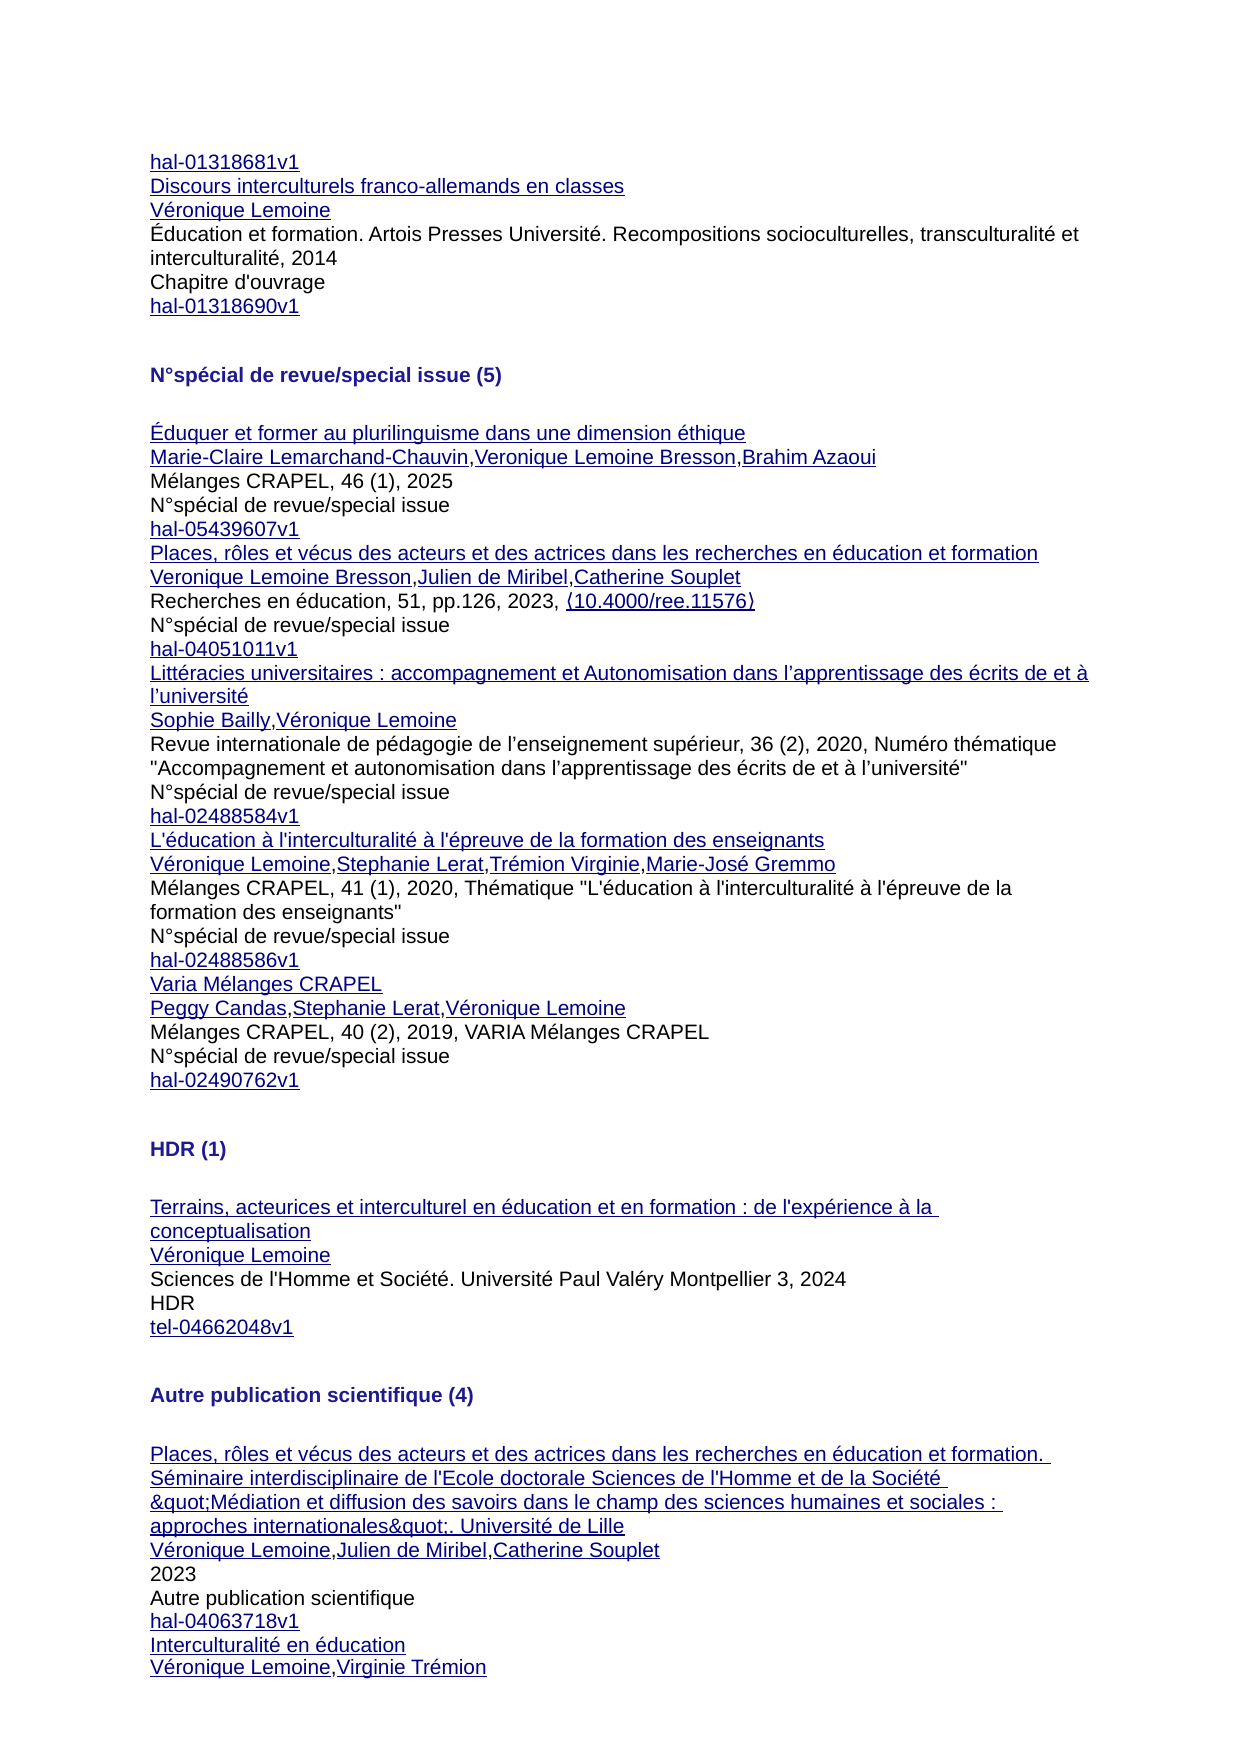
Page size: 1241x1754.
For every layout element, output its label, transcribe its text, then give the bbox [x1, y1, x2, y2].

table_header Éduquer et former au plurilinguisme dans une dimension éthique Marie-Claire Lemarchand-Chauvin,Veronique Lemoine Bresson,Brahim Azaoui Mélanges CRAPEL, 46 (1), 2025 N°spécial de revue/special issue hal-05439607v1 [150, 421, 1090, 541]
table_cell Interculturalité en éducation Véronique Lemoine,Virginie Trémion [150, 1633, 1090, 1679]
subtitle Autre publication scientifique (4) [150, 1383, 1090, 1407]
table_header Places, rôles et vécus des acteurs et des actrices dans les recherches en éducation et formation. Séminaire interdisciplinaire de l'Ecole doctorale Sciences de l'Homme et de la Société &quot;Médiation et diffusion des savoirs dans le champ des sciences humaines et sociales : approches internationales&quot;. Université de Lille Véronique Lemoine,Julien de Miribel,Catherine Souplet 2023 Autre publication scientifique hal-04063718v1 [150, 1442, 1090, 1633]
subtitle N°spécial de revue/special issue (5) [150, 362, 1090, 386]
table_cell L'éducation à l'interculturalité à l'épreuve de la formation des enseignants Véronique Lemoine,Stephanie Lerat,Trémion Virginie,Marie-José Gremmo Mélanges CRAPEL, 41 (1), 2020, Thématique "L'éducation à l'interculturalité à l'épreuve de la formation des enseignants" N°spécial de revue/special issue hal-02488586v1 [150, 828, 1090, 972]
table_cell hal-01318681v1 [150, 150, 1090, 174]
subtitle HDR (1) [150, 1136, 1090, 1160]
table_header Terrains, acteurices et interculturel en éducation et en formation : de l'expérience à la conceptualisation Véronique Lemoine Sciences de l'Homme et Société. Université Paul Valéry Montpellier 3, 2024 HDR tel-04662048v1 [150, 1195, 1090, 1338]
table_cell Littéracies universitaires : accompagnement et Autonomisation dans l’apprentissage des écrits de et à l’université Sophie Bailly,Véronique Lemoine Revue internationale de pédagogie de l’enseignement supérieur, 36 (2), 2020, Numéro thématique "Accompagnement et autonomisation dans l’apprentissage des écrits de et à l’université" N°spécial de revue/special issue hal-02488584v1 [150, 660, 1090, 828]
table_cell Varia Mélanges CRAPEL Peggy Candas,Stephanie Lerat,Véronique Lemoine Mélanges CRAPEL, 40 (2), 2019, VARIA Mélanges CRAPEL N°spécial de revue/special issue hal-02490762v1 [150, 972, 1090, 1092]
table_cell Places, rôles et vécus des acteurs et des actrices dans les recherches en éducation et formation Veronique Lemoine Bresson,Julien de Miribel,Catherine Souplet Recherches en éducation, 51, pp.126, 2023, ⟨10.4000/ree.11576⟩ N°spécial de revue/special issue hal-04051011v1 [150, 541, 1090, 660]
table_cell Discours interculturels franco-allemands en classes Véronique Lemoine Éducation et formation. Artois Presses Université. Recompositions socioculturelles, transculturalité et interculturalité, 2014 Chapitre d'ouvrage hal-01318690v1 [150, 174, 1090, 318]
